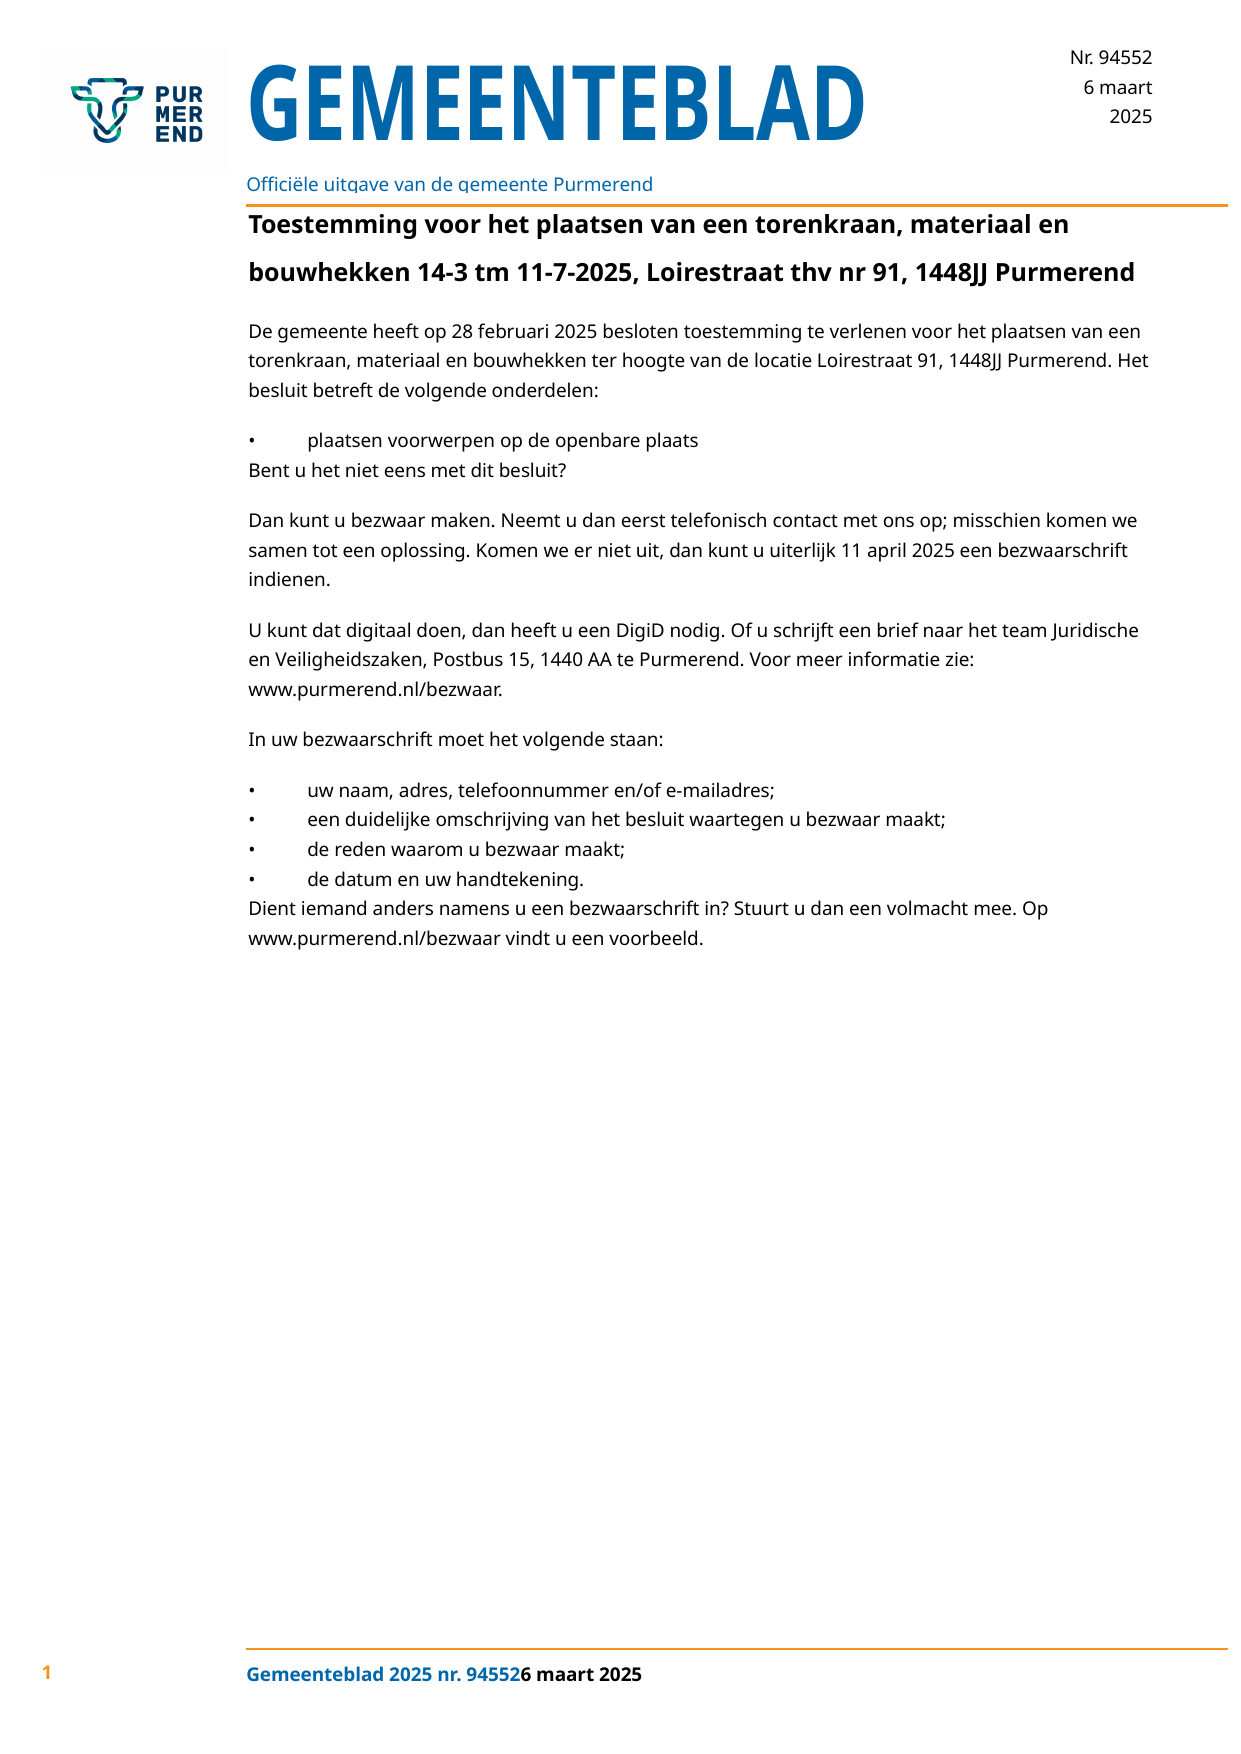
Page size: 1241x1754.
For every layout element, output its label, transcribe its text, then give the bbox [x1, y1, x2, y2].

list uw naam, adres, telefoonnummer en/of e-mailadres; [248, 777, 1152, 803]
text De gemeente heeft op 28 februari 2025 besloten toestemming te verlenen voor het plaatsen van een torenkraan, materiaal en bouwhekken ter hoogte van de locatie Loirestraat 91, 1448JJ Purmerend. Het besluit betreft de volgende onderdelen: [248, 318, 1152, 403]
text Dan kunt u bezwaar maken. Neemt u dan eerst telefonisch contact met ons op; misschien komen we samen tot een oplossing. Komen we er niet uit, dan kunt u uiterlijk 11 april 2025 een bezwaarschrift indienen. [248, 507, 1152, 592]
text Bent u het niet eens met dit besluit? [248, 457, 1152, 483]
list plaatsen voorwerpen op de openbare plaats [248, 427, 1152, 453]
text U kunt dat digitaal doen, dan heeft u een DigiD nodig. Of u schrijft een brief naar het team Juridische en Veiligheidszaken, Postbus 15, 1440 AA te Purmerend. Voor meer informatie zie: www.purmerend.nl/bezwaar. [248, 617, 1152, 702]
list de datum en uw handtekening. [248, 866, 1152, 892]
list een duidelijke omschrijving van het besluit waartegen u bezwaar maakt; [248, 807, 1152, 832]
list de reden waarom u bezwaar maakt; [248, 836, 1152, 862]
text Dient iemand anders namens u een bezwaarschrift in? Stuurt u dan een volmacht mee. Op www.purmerend.nl/bezwaar vindt u een voorbeeld. [248, 895, 1152, 951]
picture [41, 47, 231, 172]
text In uw bezwaarschrift moet het volgende staan: [248, 727, 1152, 752]
text Toestemming voor het plaatsen van een torenkraan, materiaal en bouwhekken 14-3 tm 11-7-2025, Loirestraat thv nr 91, 1448JJ Purmerend [248, 207, 1152, 288]
